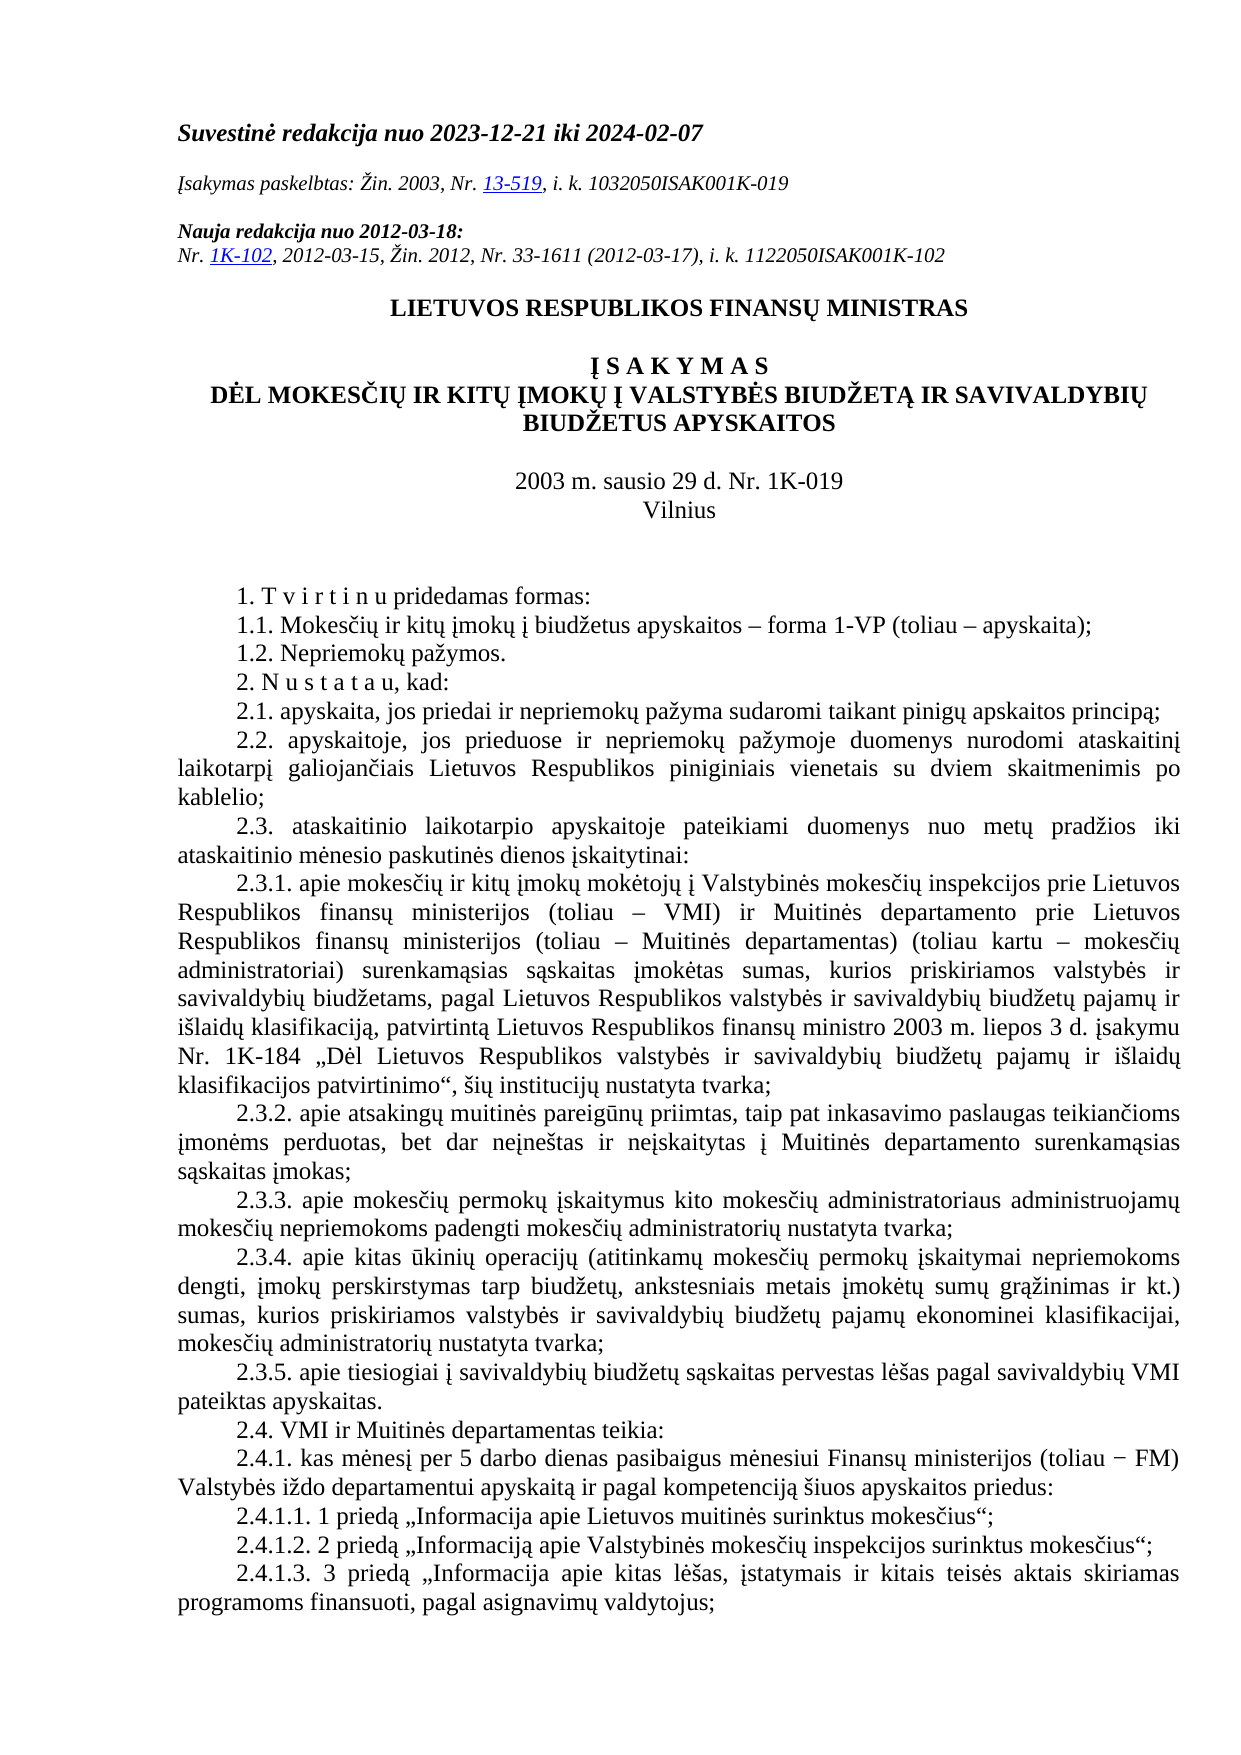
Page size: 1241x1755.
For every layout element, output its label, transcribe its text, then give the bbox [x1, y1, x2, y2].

text LIETUVOS RESPUBLIKOS FINANSŲ MINISTRAS [177, 293, 1181, 322]
text Vilnius [177, 495, 1181, 523]
text 1. T v i r t i n u pridedamas formas: [177, 581, 1181, 610]
text 2.3.2. apie atsakingų muitinės pareigūnų priimtas, taip pat inkasavimo paslaugas teikiančioms įmonėms perduotas, bet dar neįneštas ir neįskaitytas į Muitinės departamento surenkamąsias sąskaitas įmokas; [177, 1098, 1181, 1185]
text 1.1. Mokesčių ir kitų įmokų į biudžetus apyskaitos – forma 1-VP (toliau – apyskaita); [177, 610, 1181, 638]
text 2003 m. sausio 29 d. Nr. 1K-019 [177, 466, 1181, 495]
text 1.2. Nepriemokų pažymos. [177, 638, 1181, 667]
text Įsakymas paskelbtas: Žin. 2003, Nr. 13-519, i. k. 1032050ISAK001K-019 [177, 171, 1181, 195]
text Nr. 1K-102, 2012-03-15, Žin. 2012, Nr. 33-1611 (2012-03-17), i. k. 1122050ISAK001K-102 [177, 243, 1181, 267]
text 2. N u s t a t a u, kad: [177, 667, 1181, 696]
text 2.3.3. apie mokesčių permokų įskaitymus kito mokesčių administratoriaus administruojamų mokesčių nepriemokoms padengti mokesčių administratorių nustatyta tvarka; [177, 1185, 1181, 1242]
text 2.3. ataskaitinio laikotarpio apyskaitoje pateikiami duomenys nuo metų pradžios iki ataskaitinio mėnesio paskutinės dienos įskaitytinai: [177, 811, 1181, 868]
text Suvestinė redakcija nuo 2023-12-21 iki 2024-02-07 [177, 118, 1181, 147]
text 2.4.1.3. 3 priedą „Informacija apie kitas lėšas, įstatymais ir kitais teisės aktais skiriamas programoms finansuoti, pagal asignavimų valdytojus; [177, 1558, 1181, 1616]
text 2.3.5. apie tiesiogiai į savivaldybių biudžetų sąskaitas pervestas lėšas pagal savivaldybių VMI pateiktas apyskaitas. [177, 1357, 1181, 1415]
text 2.3.1. apie mokesčių ir kitų įmokų mokėtojų į Valstybinės mokesčių inspekcijos prie Lietuvos Respublikos finansų ministerijos (toliau – VMI) ir Muitinės departamento prie Lietuvos Respublikos finansų ministerijos (toliau – Muitinės departamentas) (toliau kartu – mokesčių administratoriai) surenkamąsias sąskaitas įmokėtas sumas, kurios priskiriamos valstybės ir savivaldybių biudžetams, pagal Lietuvos Respublikos valstybės ir savivaldybių biudžetų pajamų ir išlaidų klasifikaciją, patvirtintą Lietuvos Respublikos finansų ministro 2003 m. liepos 3 d. įsakymu Nr. 1K-184 „Dėl Lietuvos Respublikos valstybės ir savivaldybių biudžetų pajamų ir išlaidų klasifikacijos patvirtinimo“, šių institucijų nustatyta tvarka; [177, 868, 1181, 1098]
text 2.2. apyskaitoje, jos prieduose ir nepriemokų pažymoje duomenys nurodomi ataskaitinį laikotarpį galiojančiais Lietuvos Respublikos piniginiais vienetais su dviem skaitmenimis po kablelio; [177, 725, 1181, 811]
text Nauja redakcija nuo 2012-03-18: [177, 219, 1181, 243]
text 2.1. apyskaita, jos priedai ir nepriemokų pažyma sudaromi taikant pinigų apskaitos principą; [177, 696, 1181, 725]
text 2.3.4. apie kitas ūkinių operacijų (atitinkamų mokesčių permokų įskaitymai nepriemokoms dengti, įmokų perskirstymas tarp biudžetų, ankstesniais metais įmokėtų sumų grąžinimas ir kt.) sumas, kurios priskiriamos valstybės ir savivaldybių biudžetų pajamų ekonominei klasifikacijai, mokesčių administratorių nustatyta tvarka; [177, 1242, 1181, 1357]
text 2.4. VMI ir Muitinės departamentas teikia: [177, 1415, 1181, 1443]
text DĖL MOKESČIŲ IR KITŲ ĮMOKŲ Į VALSTYBĖS BIUDŽETĄ IR SAVIVALDYBIŲ BIUDŽETUS APYSKAITOS [177, 380, 1181, 437]
text 2.4.1.2. 2 priedą „Informaciją apie Valstybinės mokesčių inspekcijos surinktus mokesčius“; [177, 1530, 1181, 1558]
text 2.4.1.1. 1 priedą „Informacija apie Lietuvos muitinės surinktus mokesčius“; [177, 1501, 1181, 1530]
text ĮSAKYMAS [177, 351, 1181, 380]
text 2.4.1. kas mėnesį per 5 darbo dienas pasibaigus mėnesiui Finansų ministerijos (toliau − FM) Valstybės iždo departamentui apyskaitą ir pagal kompetenciją šiuos apyskaitos priedus: [177, 1443, 1181, 1501]
